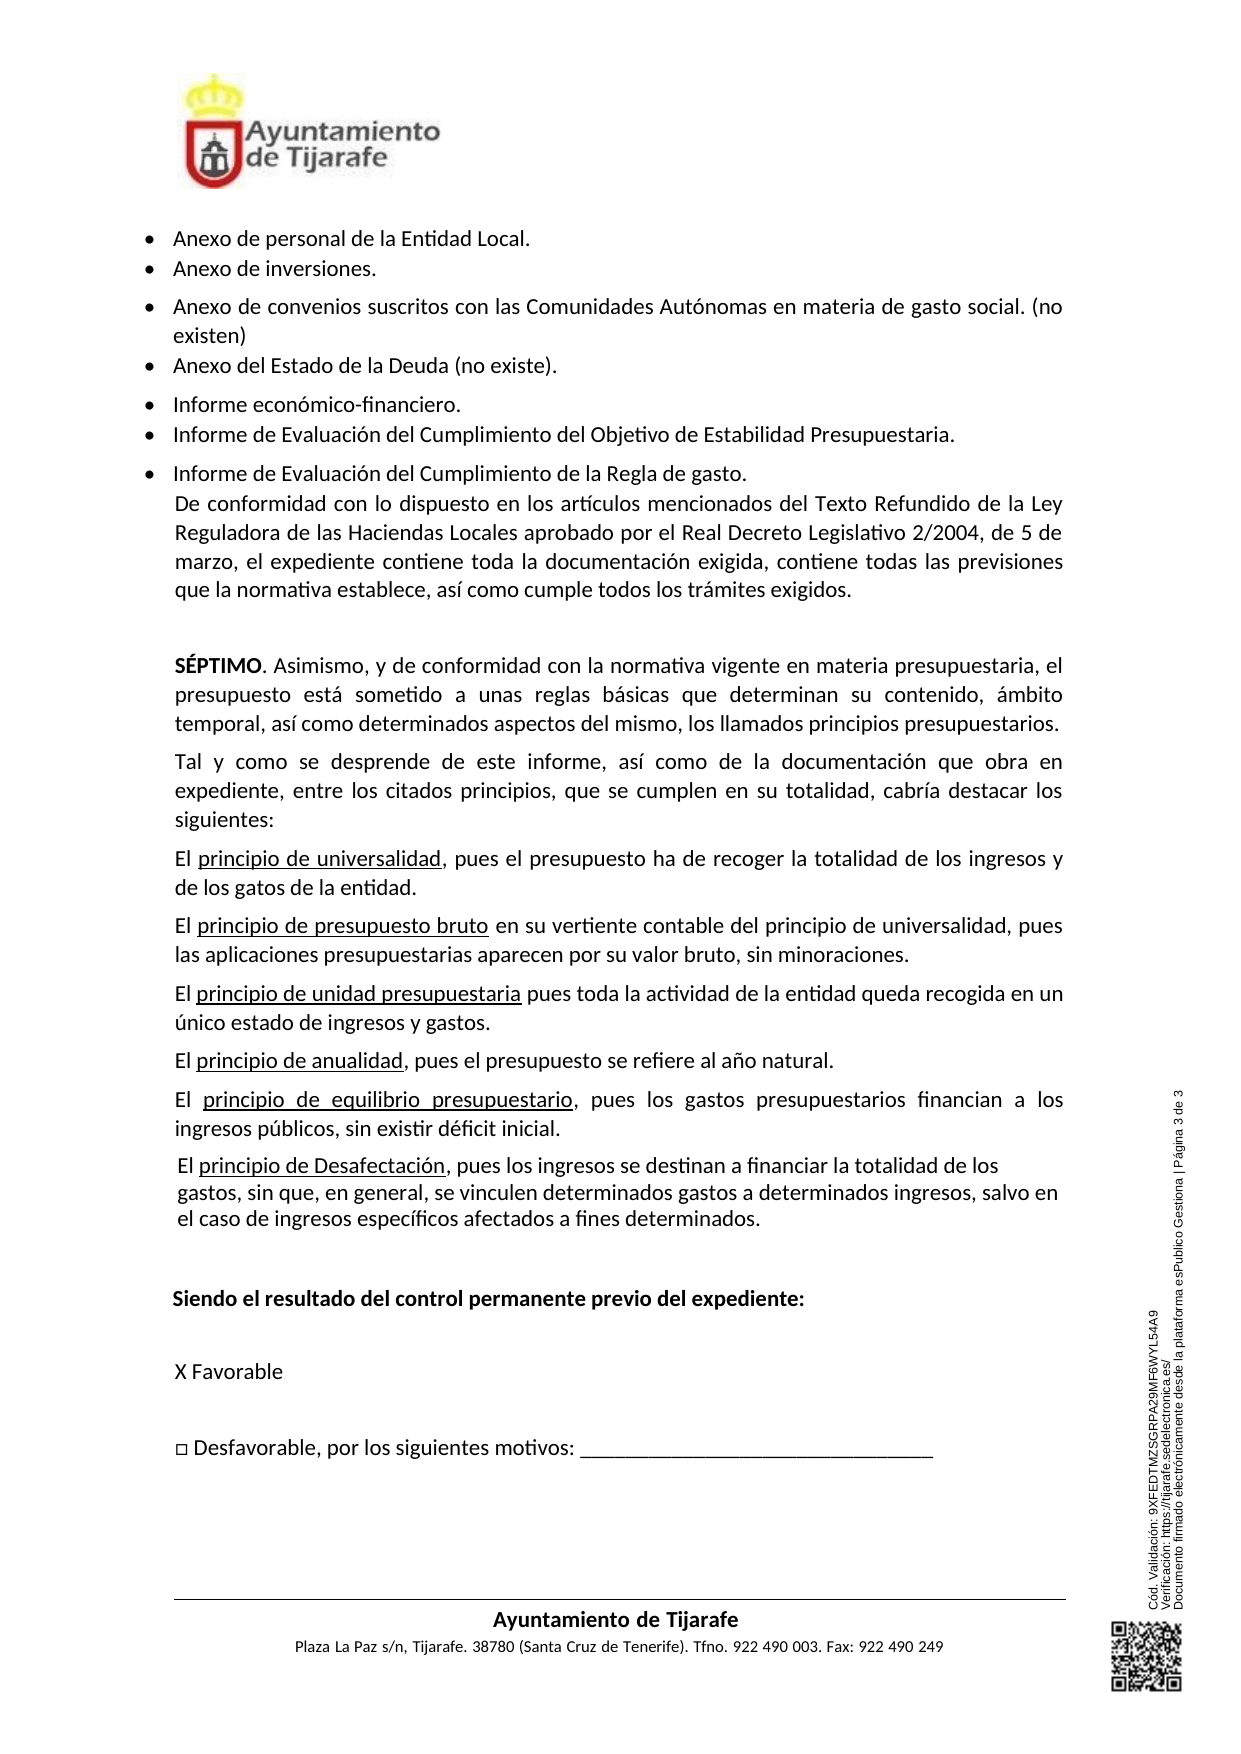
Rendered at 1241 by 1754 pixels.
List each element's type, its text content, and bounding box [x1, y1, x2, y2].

text X Favorable [174, 1357, 1064, 1385]
text De conformidad con lo dispuesto en los artículos mencionados del Texto Refundido de la Ley Reguladora de las Haciendas Locales aprobado por el Real Decreto Legislativo 2/2004, de 5 de marzo, el expediente contiene toda la documentación exigida, contiene todas las previsiones que la normativa establece, así como cumple todos los trámites exigidos. [174, 489, 1064, 604]
text Siendo el resultado del control permanente previo del expediente: [172, 1284, 1065, 1312]
text SÉPTIMO. Asimismo, y de conformidad con la normativa vigente en materia presupuestaria, el presupuesto está sometido a unas reglas básicas que determinan su contenido, ámbito temporal, así como determinados aspectos del mismo, los llamados principios presupuestarios. [174, 651, 1064, 737]
text El principio de Desafectación, pues los ingresos se destinan a financiar la totalidad de los gastos, sin que, en general, se vinculen determinados gastos a determinados ingresos, salvo en el caso de ingresos específicos afectados a fines determinados. [177, 1153, 1065, 1232]
list Informe económico-financiero. [144, 390, 1064, 418]
list Informe de Evaluación del Cumplimiento de la Regla de gasto. [144, 459, 1064, 487]
text □ Desfavorable, por los siguientes motivos: _______________________________ [174, 1433, 1064, 1462]
text El principio de equilibrio presupuestario, pues los gastos presupuestarios financian a los ingresos públicos, sin existir déficit inicial. [174, 1085, 1064, 1142]
text El principio de universalidad, pues el presupuesto ha de recoger la totalidad de los ingresos y de los gatos de la entidad. [174, 844, 1064, 901]
list Anexo del Estado de la Deuda (no existe). [144, 352, 1064, 379]
list Informe de Evaluación del Cumplimiento del Objetivo de Estabilidad Presupuestaria. [144, 420, 1064, 448]
text El principio de anualidad, pues el presupuesto se refiere al año natural. [174, 1047, 1064, 1075]
text El principio de presupuesto bruto en su vertiente contable del principio de universalidad, pues las aplicaciones presupuestarias aparecen por su valor bruto, sin minoraciones. [174, 911, 1064, 968]
list Anexo de personal de la Entidad Local. [144, 224, 1064, 252]
list Anexo de convenios suscritos con las Comunidades Autónomas en materia de gasto social. (no existen) [144, 292, 1064, 349]
list Anexo de inversiones. [144, 254, 1064, 282]
text Tal y como se desprende de este informe, así como de la documentación que obra en expediente, entre los citados principios, que se cumplen en su totalidad, cabría destacar los siguientes: [174, 747, 1064, 833]
text El principio de unidad presupuestaria pues toda la actividad de la entidad queda recogida en un único estado de ingresos y gastos. [174, 979, 1064, 1036]
